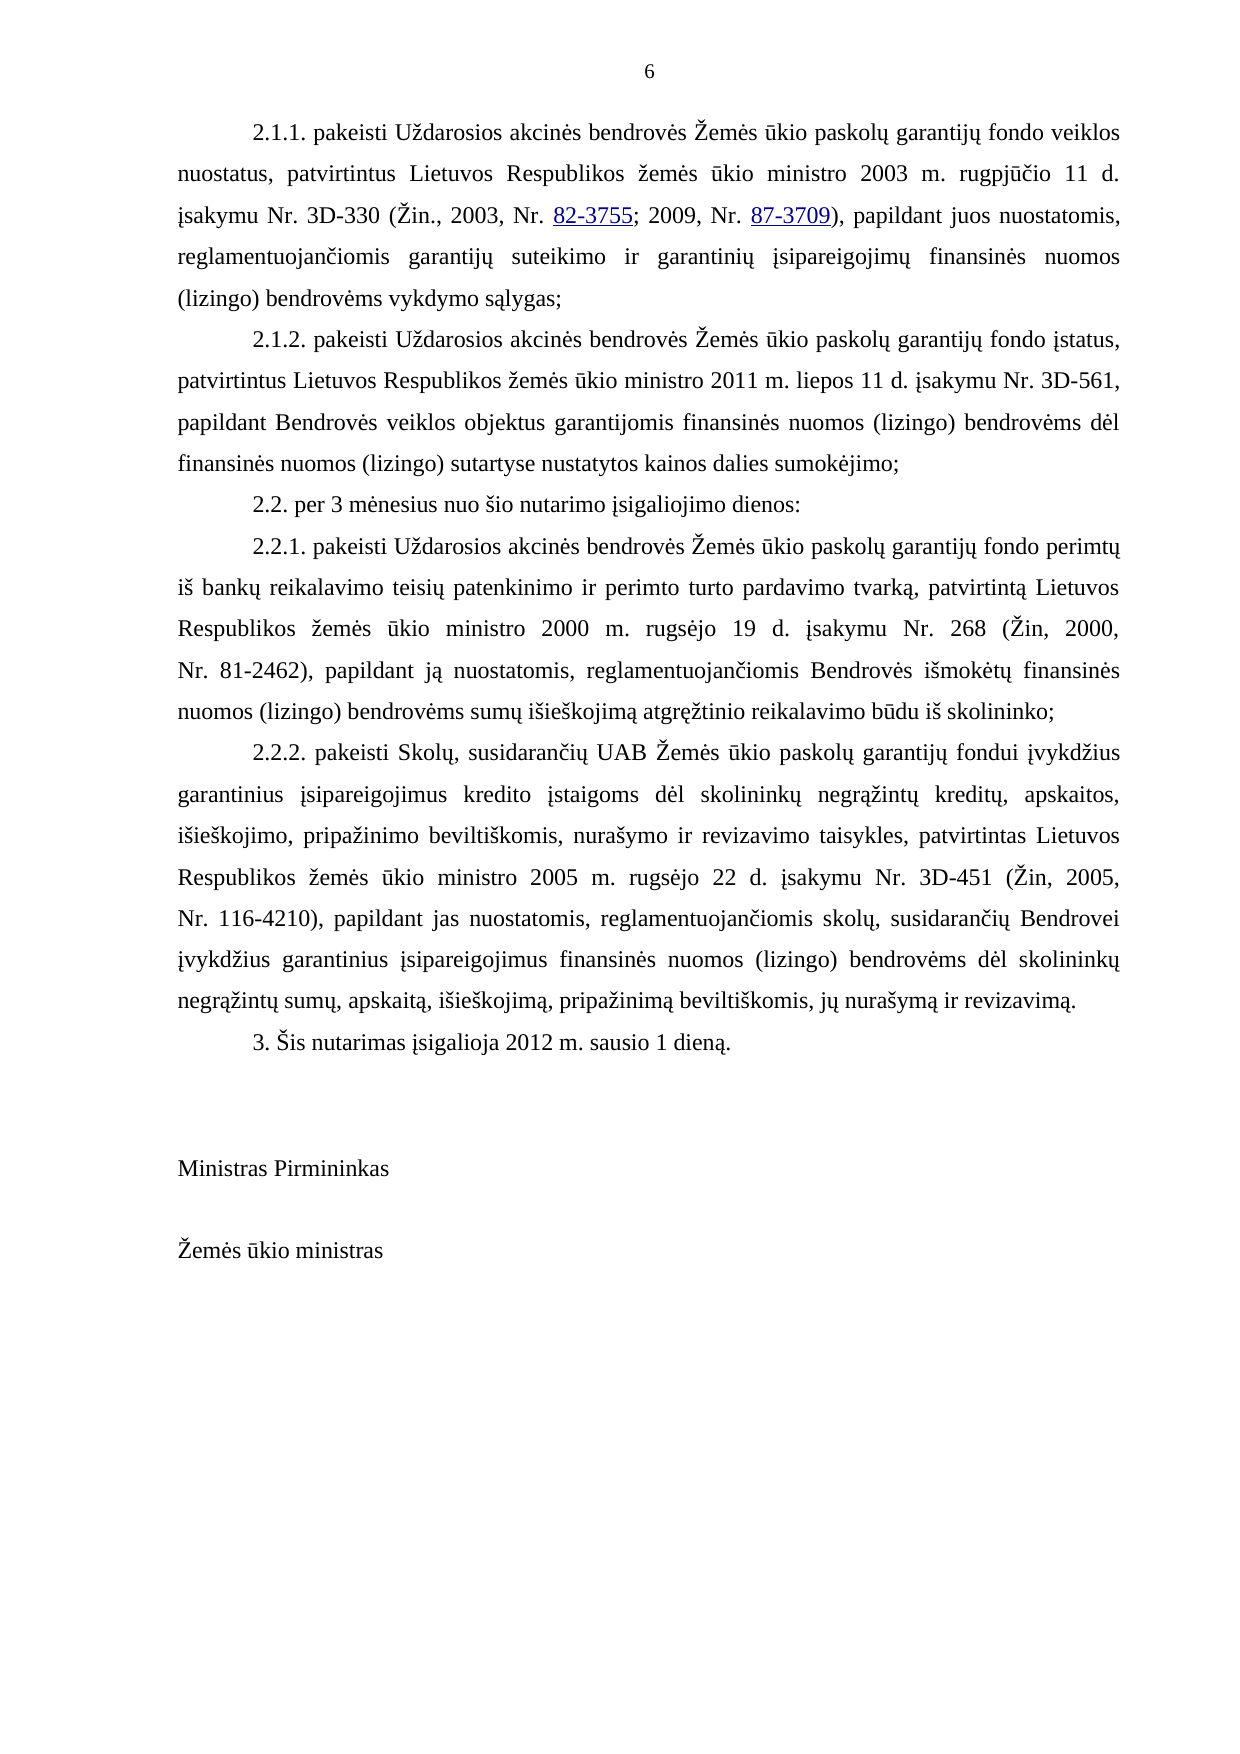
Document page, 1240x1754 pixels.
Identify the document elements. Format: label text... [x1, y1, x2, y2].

text 2.2.1. pakeisti Uždarosios akcinės bendrovės Žemės ūkio paskolų garantijų fondo perimtų iš bankų reikalavimo teisių patenkinimo ir perimto turto pardavimo tvarką, patvirtintą Lietuvos Respublikos žemės ūkio ministro 2000 m. rugsėjo 19 d. įsakymu Nr. 268 (Žin, 2000, Nr. 81-2462), papildant ją nuostatomis, reglamentuojančiomis Bendrovės išmokėtų finansinės nuomos (lizingo) bendrovėms sumų išieškojimą atgręžtinio reikalavimo būdu iš skolininko; [177, 532, 1122, 725]
text 3. Šis nutarimas įsigalioja 2012 m. sausio 1 dieną. [177, 1028, 1122, 1056]
text Žemės ūkio ministras [177, 1236, 1122, 1264]
text 2.1.1. pakeisti Uždarosios akcinės bendrovės Žemės ūkio paskolų garantijų fondo veiklos nuostatus, patvirtintus Lietuvos Respublikos žemės ūkio ministro 2003 m. rugpjūčio 11 d. įsakymu Nr. 3D-330 (Žin., 2003, Nr. 82-3755; 2009, Nr. 87-3709), papildant juos nuostatomis, reglamentuojančiomis garantijų suteikimo ir garantinių įsipareigojimų finansinės nuomos (lizingo) bendrovėms vykdymo sąlygas; [177, 118, 1122, 311]
text 2.2. per 3 mėnesius nuo šio nutarimo įsigaliojimo dienos: [177, 490, 1122, 518]
text 2.1.2. pakeisti Uždarosios akcinės bendrovės Žemės ūkio paskolų garantijų fondo įstatus, patvirtintus Lietuvos Respublikos žemės ūkio ministro 2011 m. liepos 11 d. įsakymu Nr. 3D-561, papildant Bendrovės veiklos objektus garantijomis finansinės nuomos (lizingo) bendrovėms dėl finansinės nuomos (lizingo) sutartyse nustatytos kainos dalies sumokėjimo; [177, 325, 1122, 477]
text 2.2.2. pakeisti Skolų, susidarančių UAB Žemės ūkio paskolų garantijų fondui įvykdžius garantinius įsipareigojimus kredito įstaigoms dėl skolininkų negrąžintų kreditų, apskaitos, išieškojimo, pripažinimo beviltiškomis, nurašymo ir revizavimo taisykles, patvirtintas Lietuvos Respublikos žemės ūkio ministro 2005 m. rugsėjo 22 d. įsakymu Nr. 3D-451 (Žin, 2005, Nr. 116-4210), papildant jas nuostatomis, reglamentuojančiomis skolų, susidarančių Bendrovei įvykdžius garantinius įsipareigojimus finansinės nuomos (lizingo) bendrovėms dėl skolininkų negrąžintų sumų, apskaitą, išieškojimą, pripažinimą beviltiškomis, jų nurašymą ir revizavimą. [177, 738, 1122, 1014]
text Ministras Pirmininkas [177, 1154, 1122, 1181]
